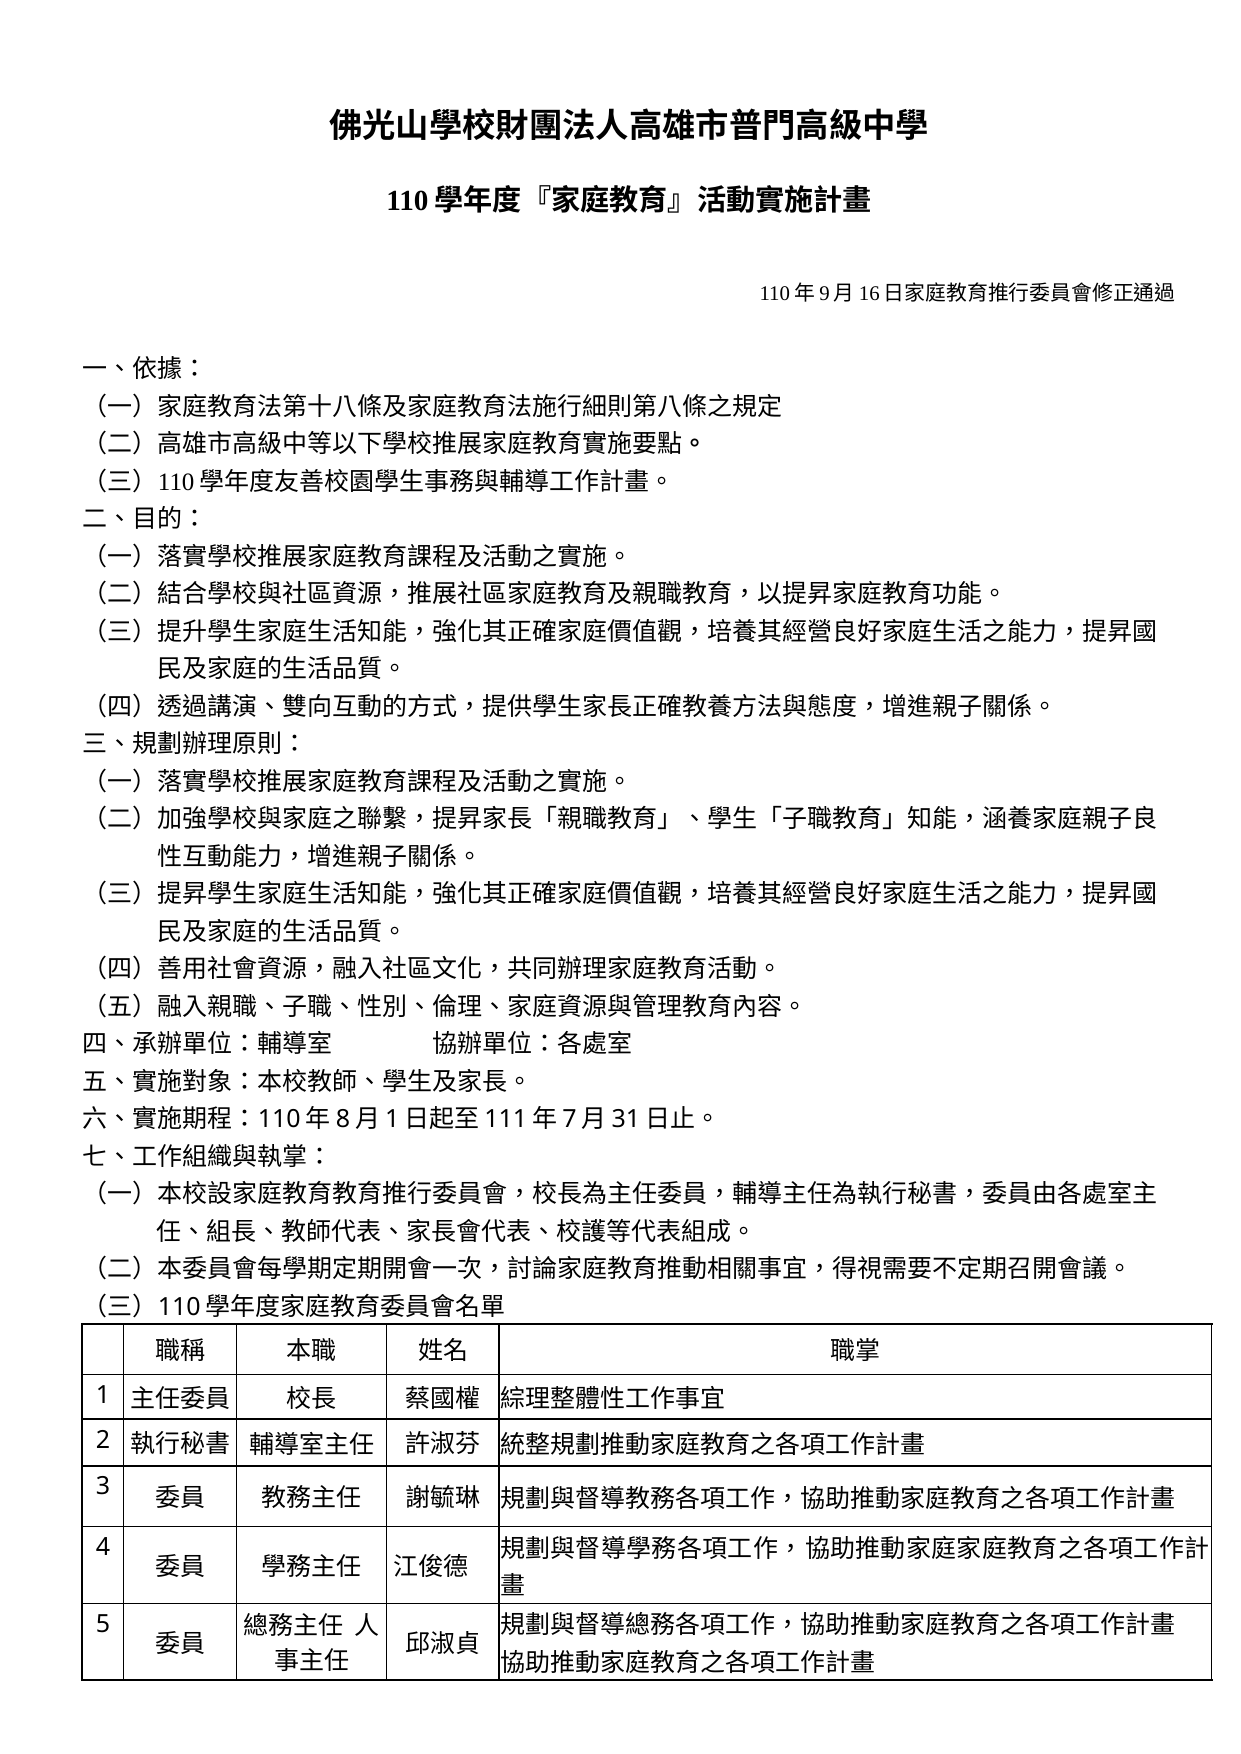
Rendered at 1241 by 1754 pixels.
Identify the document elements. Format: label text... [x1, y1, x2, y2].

text （四）善用社會資源，融入社區文化，共同辦理家庭教育活動。 [83, 948, 1175, 985]
table_cell 謝毓琳 [387, 1467, 498, 1526]
table_cell 規劃與督導教務各項工作，協助推動家庭教育之各項工作計畫 [500, 1467, 1211, 1526]
text （二）高雄市高級中等以下學校推展家庭教育實施要點。 [83, 423, 1175, 460]
table_cell 江俊德 [387, 1527, 498, 1602]
text 三、規劃辦理原則： [83, 723, 1175, 760]
text 110年9月16日家庭教育推行委員會修正通過 [83, 273, 1175, 310]
table_header [83, 1325, 123, 1374]
table_cell 教務主任 [237, 1467, 386, 1526]
text 一、依據： [83, 348, 1175, 385]
table_cell 5 [83, 1604, 123, 1679]
text 110學年度『家庭教育』活動實施計畫 [83, 160, 1175, 235]
text 四、承辦單位：輔導室 協辦單位：各處室 [83, 1023, 1175, 1060]
text （二）加強學校與家庭之聯繫，提昇家長「親職教育」、學生「子職教育」知能，涵養家庭親子良性互動能力，增進親子關係。 [83, 798, 1175, 873]
table_cell 委員 [124, 1604, 236, 1679]
table_cell 規劃與督導學務各項工作，協助推動家庭家庭教育之各項工作計畫 [500, 1527, 1211, 1602]
table_cell 2 [83, 1420, 123, 1465]
text 五、實施對象：本校教師、學生及家長。 [83, 1060, 1175, 1098]
table_cell 邱淑貞 [387, 1604, 498, 1679]
text （一）落實學校推展家庭教育課程及活動之實施。 [83, 760, 1175, 798]
table_cell 委員 [124, 1527, 236, 1602]
text （一）落實學校推展家庭教育課程及活動之實施。 [83, 535, 1175, 573]
table_header 職稱 [124, 1325, 236, 1374]
text 佛光山學校財團法人高雄市普門高級中學 [83, 85, 1175, 160]
text （三）提昇學生家庭生活知能，強化其正確家庭價值觀，培養其經營良好家庭生活之能力，提昇國民及家庭的生活品質。 [83, 873, 1175, 948]
text 六、實施期程：110年8月1日起至111年7月31日止。 [83, 1098, 1175, 1135]
table_cell 統整規劃推動家庭教育之各項工作計畫 [500, 1420, 1211, 1465]
text （二）結合學校與社區資源，推展社區家庭教育及親職教育，以提昇家庭教育功能。 [83, 573, 1175, 610]
table_cell 4 [83, 1527, 123, 1602]
table_cell 校長 [237, 1375, 386, 1418]
table_cell 委員 [124, 1467, 236, 1526]
text 七、工作組織與執掌： [83, 1135, 1175, 1173]
table_header 本職 [237, 1325, 386, 1374]
table_cell 主任委員 [124, 1375, 236, 1418]
text （一）本校設家庭教育教育推行委員會，校長為主任委員，輔導主任為執行秘書，委員由各處室主任、組長、教師代表、家長會代表、校護等代表組成。 [83, 1173, 1175, 1248]
table_cell 學務主任 [237, 1527, 386, 1602]
table_cell 執行秘書 [124, 1420, 236, 1465]
text （一）家庭教育法第十八條及家庭教育法施行細則第八條之規定 [83, 385, 1175, 423]
table_cell 輔導室主任 [237, 1420, 386, 1465]
table_cell 總務主任 人事主任 [237, 1604, 386, 1679]
text （五）融入親職、子職、性別、倫理、家庭資源與管理教育內容。 [83, 985, 1175, 1023]
text （三）110學年度友善校園學生事務與輔導工作計畫。 [83, 460, 1175, 498]
text （三）提升學生家庭生活知能，強化其正確家庭價值觀，培養其經營良好家庭生活之能力，提昇國民及家庭的生活品質。 [83, 610, 1175, 685]
table_cell 蔡國權 [387, 1375, 498, 1418]
text （二）本委員會每學期定期開會一次，討論家庭教育推動相關事宜，得視需要不定期召開會議。 [83, 1248, 1175, 1285]
text 二、目的： [83, 498, 1175, 535]
table_cell 綜理整體性工作事宜 [500, 1375, 1211, 1418]
text （三）110學年度家庭教育委員會名單 [83, 1285, 1175, 1323]
table_cell 規劃與督導總務各項工作，協助推動家庭教育之各項工作計畫 協助推動家庭教育之各項工作計畫 [500, 1604, 1211, 1679]
text （四）透過講演、雙向互動的方式，提供學生家長正確教養方法與態度，增進親子關係。 [83, 685, 1175, 723]
table_header 職掌 [500, 1325, 1211, 1374]
table_cell 3 [83, 1467, 123, 1526]
table_header 姓名 [387, 1325, 498, 1374]
table_cell 1 [83, 1375, 123, 1418]
table_cell 許淑芬 [387, 1420, 498, 1465]
